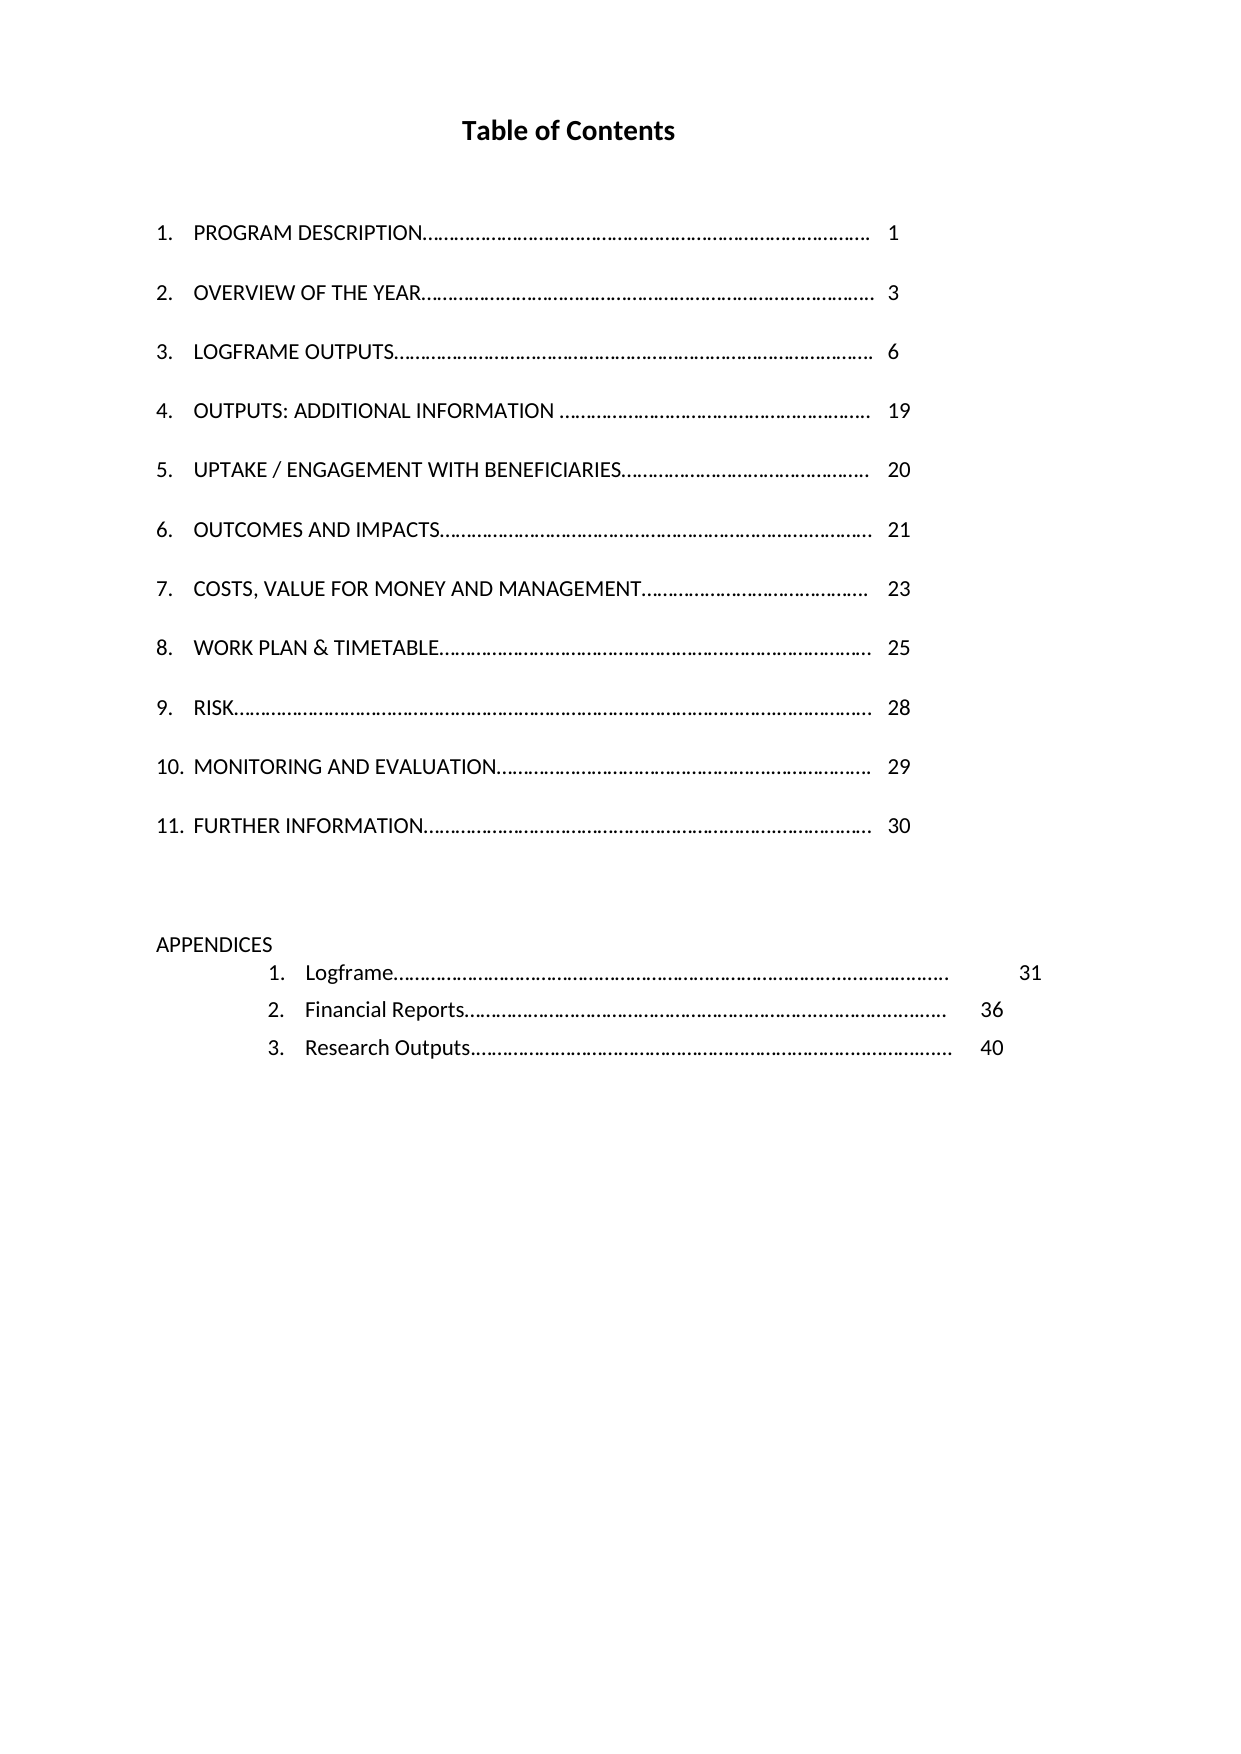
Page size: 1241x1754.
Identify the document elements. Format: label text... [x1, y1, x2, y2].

list COSTS, VALUE FOR MONEY AND MANAGEMENT……………………………………. 23 [156, 574, 1122, 602]
list WORK PLAN & TIMETABLE……………………………………………….……………………… 25 [156, 633, 1122, 661]
list Research Outputs.………………………………………………………………..……….…... 40 [267, 1033, 1122, 1061]
list Logframe…………………………………………………………………………..…………..….. 31 [268, 958, 1122, 986]
text APPENDICES [156, 930, 1122, 958]
list LOGFRAME OUTPUTS………………………………………………………………………………. 6 [156, 337, 1122, 365]
list OUTPUTS: ADDITIONAL INFORMATION ………………………………………………….. 19 [156, 396, 1122, 424]
list MONITORING AND EVALUATION…………………………………………….………………. 29 [156, 752, 1122, 780]
list PROGRAM DESCRIPTION…………………………………………………………………………. 1 [156, 218, 1122, 247]
list UPTAKE / ENGAGEMENT WITH BENEFICIARIES……………………………………….. 20 [156, 456, 1122, 484]
text Table of Contents [118, 112, 1122, 147]
list OVERVIEW OF THE YEAR………………………………………………………………………….. 3 [156, 278, 1122, 306]
list FURTHER INFORMATION………………………………………………………….……………… 30 [156, 811, 1122, 839]
list RISK………………………………………………………………………………………….……………… 28 [156, 693, 1122, 721]
list Financial Reports…………………………………………………………..…………..….….. 36 [267, 995, 1122, 1023]
list OUTCOMES AND IMPACTS…………………………………………………………….………… 21 [156, 515, 1122, 543]
